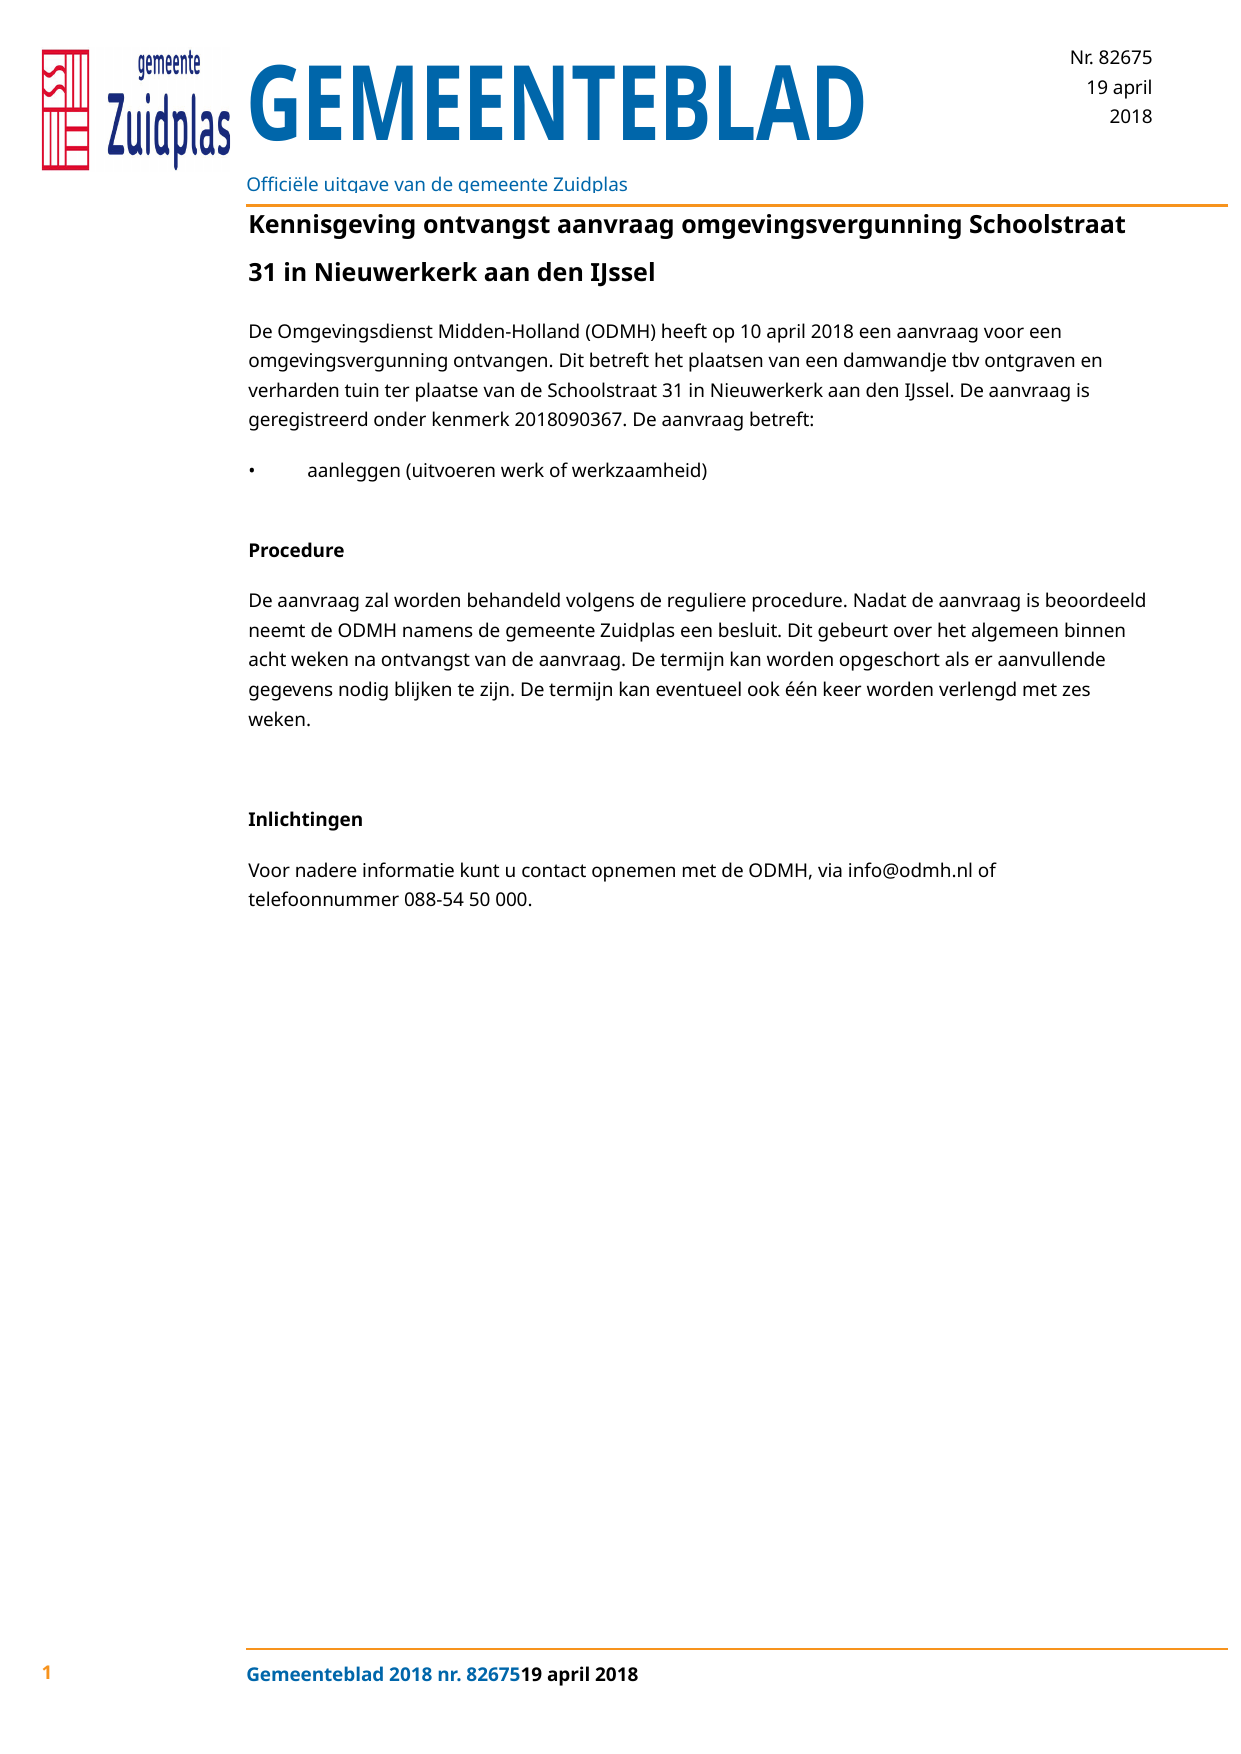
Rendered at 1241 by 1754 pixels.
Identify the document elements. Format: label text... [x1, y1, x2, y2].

text Kennisgeving ontvangst aanvraag omgevingsvergunning Schoolstraat 31 in Nieuwerkerk aan den IJssel [248, 207, 1152, 288]
text Voor nadere informatie kunt u contact opnemen met de ODMH, via info@odmh.nl of telefoonnummer 088-54 50 000. [248, 857, 1152, 912]
text Inlichtingen [248, 807, 1152, 832]
list aanleggen (uitvoeren werk of werkzaamheid) [248, 457, 1152, 483]
text Procedure [248, 537, 1152, 563]
text De Omgevingsdienst Midden-Holland (ODMH) heeft op 10 april 2018 een aanvraag voor een omgevingsvergunning ontvangen. Dit betreft het plaatsen van een damwandje tbv ontgraven en verharden tuin ter plaatse van de Schoolstraat 31 in Nieuwerkerk aan den IJssel. De aanvraag is geregistreerd onder kenmerk 2018090367. De aanvraag betreft: [248, 318, 1152, 432]
picture [41, 47, 231, 172]
text De aanvraag zal worden behandeld volgens de reguliere procedure. Nadat de aanvraag is beoordeeld neemt de ODMH namens de gemeente Zuidplas een besluit. Dit gebeurt over het algemeen binnen acht weken na ontvangst van de aanvraag. De termijn kan worden opgeschort als er aanvullende gegevens nodig blijken te zijn. De termijn kan eventueel ook één keer worden verlengd met zes weken. [248, 587, 1152, 732]
